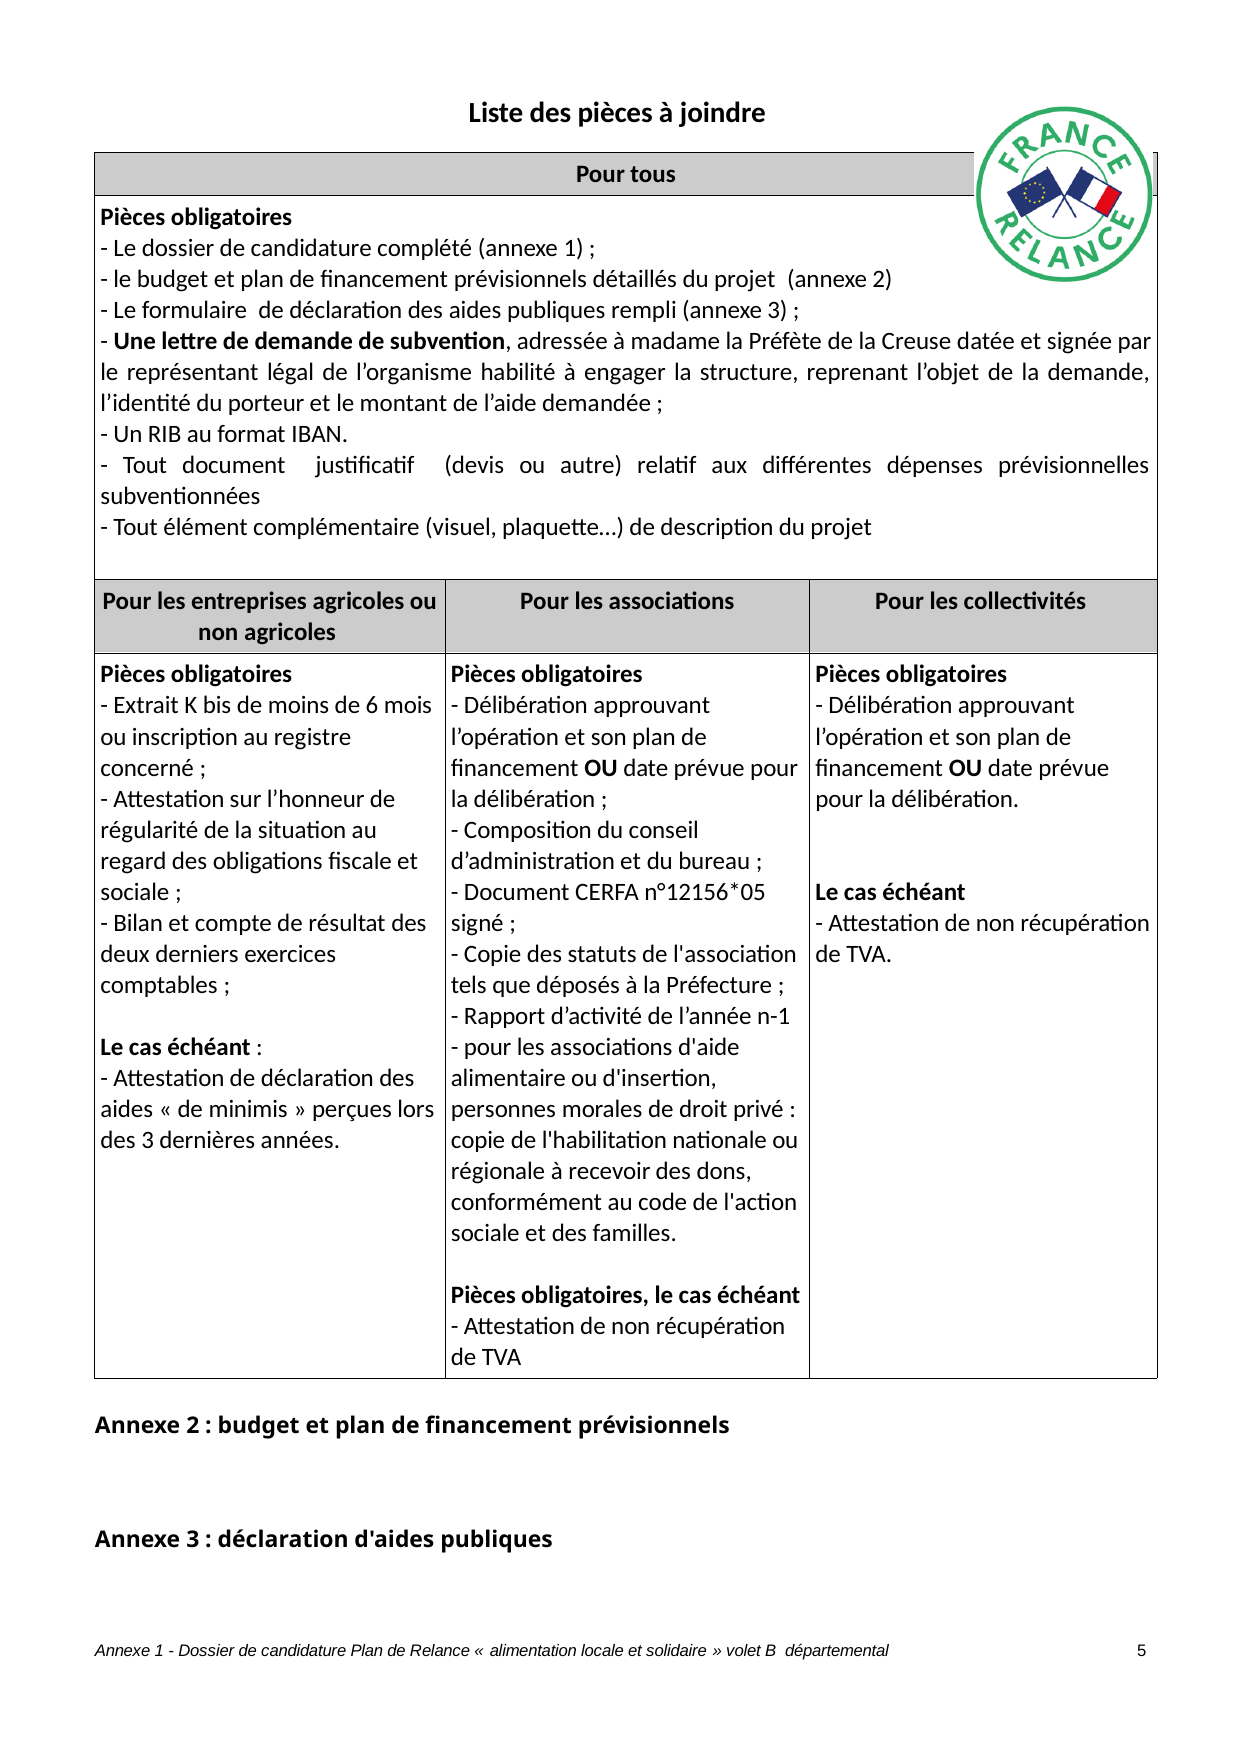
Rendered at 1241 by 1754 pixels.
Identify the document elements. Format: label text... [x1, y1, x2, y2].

table_cell Pour les associations [446, 580, 809, 652]
table_cell Pièces obligatoires - Délibération approuvant l’opération et son plan de financement OU date prévue pour la délibération ; - Composition du conseil d’administration et du bureau ; - Document CERFA n°12156*05 signé ; - Copie des statuts de l'association tels que déposés à la Préfecture ; - Rapport d’activité de l’année n-1 - pour les associations d'aide alimentaire ou d'insertion, personnes morales de droit privé : copie de l'habilitation nationale ou régionale à recevoir des dons, conformément au code de l'action sociale et des familles. Pièces obligatoires, le cas échéant - Attestation de non récupération de TVA [446, 654, 809, 1378]
table_cell Pièces obligatoires - Délibération approuvant l’opération et son plan de financement OU date prévue pour la délibération. Le cas échéant - Attestation de non récupération de TVA. [810, 654, 1157, 1378]
table_cell Pour les collectivités [810, 580, 1157, 652]
text Annexe 2 : budget et plan de financement prévisionnels [94, 1409, 1146, 1440]
table_cell Pour les entreprises agricoles ou non agricoles [95, 580, 445, 652]
text Annexe 3 : déclaration d'aides publiques [94, 1523, 1146, 1554]
text Liste des pièces à joindre [94, 94, 1146, 130]
table_header Pour tous [95, 153, 974, 195]
table_cell Pièces obligatoires - Le dossier de candidature complété (annexe 1) ; - le budget et plan de financement prévisionnels détaillés du projet (annexe 2) - Le formulaire de déclaration des aides publiques rempli (annexe 3) ; - Une lettre de demande de subvention, adressée à madame la Préfète de la Creuse datée et signée par le représentant légal de l’organisme habilité à engager la structure, reprenant l’objet de la demande, l’identité du porteur et le montant de l’aide demandée ; - Un RIB au format IBAN. - Tout document justificatif (devis ou autre) relatif aux différentes dépenses prévisionnelles subventionnées - Tout élément complémentaire (visuel, plaquette…) de description du projet [95, 196, 1157, 579]
picture [974, 105, 1153, 282]
table_cell Pièces obligatoires - Extrait K bis de moins de 6 mois ou inscription au registre concerné ; - Attestation sur l’honneur de régularité de la situation au regard des obligations fiscale et sociale ; - Bilan et compte de résultat des deux derniers exercices comptables ; Le cas échéant : - Attestation de déclaration des aides « de minimis » perçues lors des 3 dernières années. [95, 654, 445, 1378]
